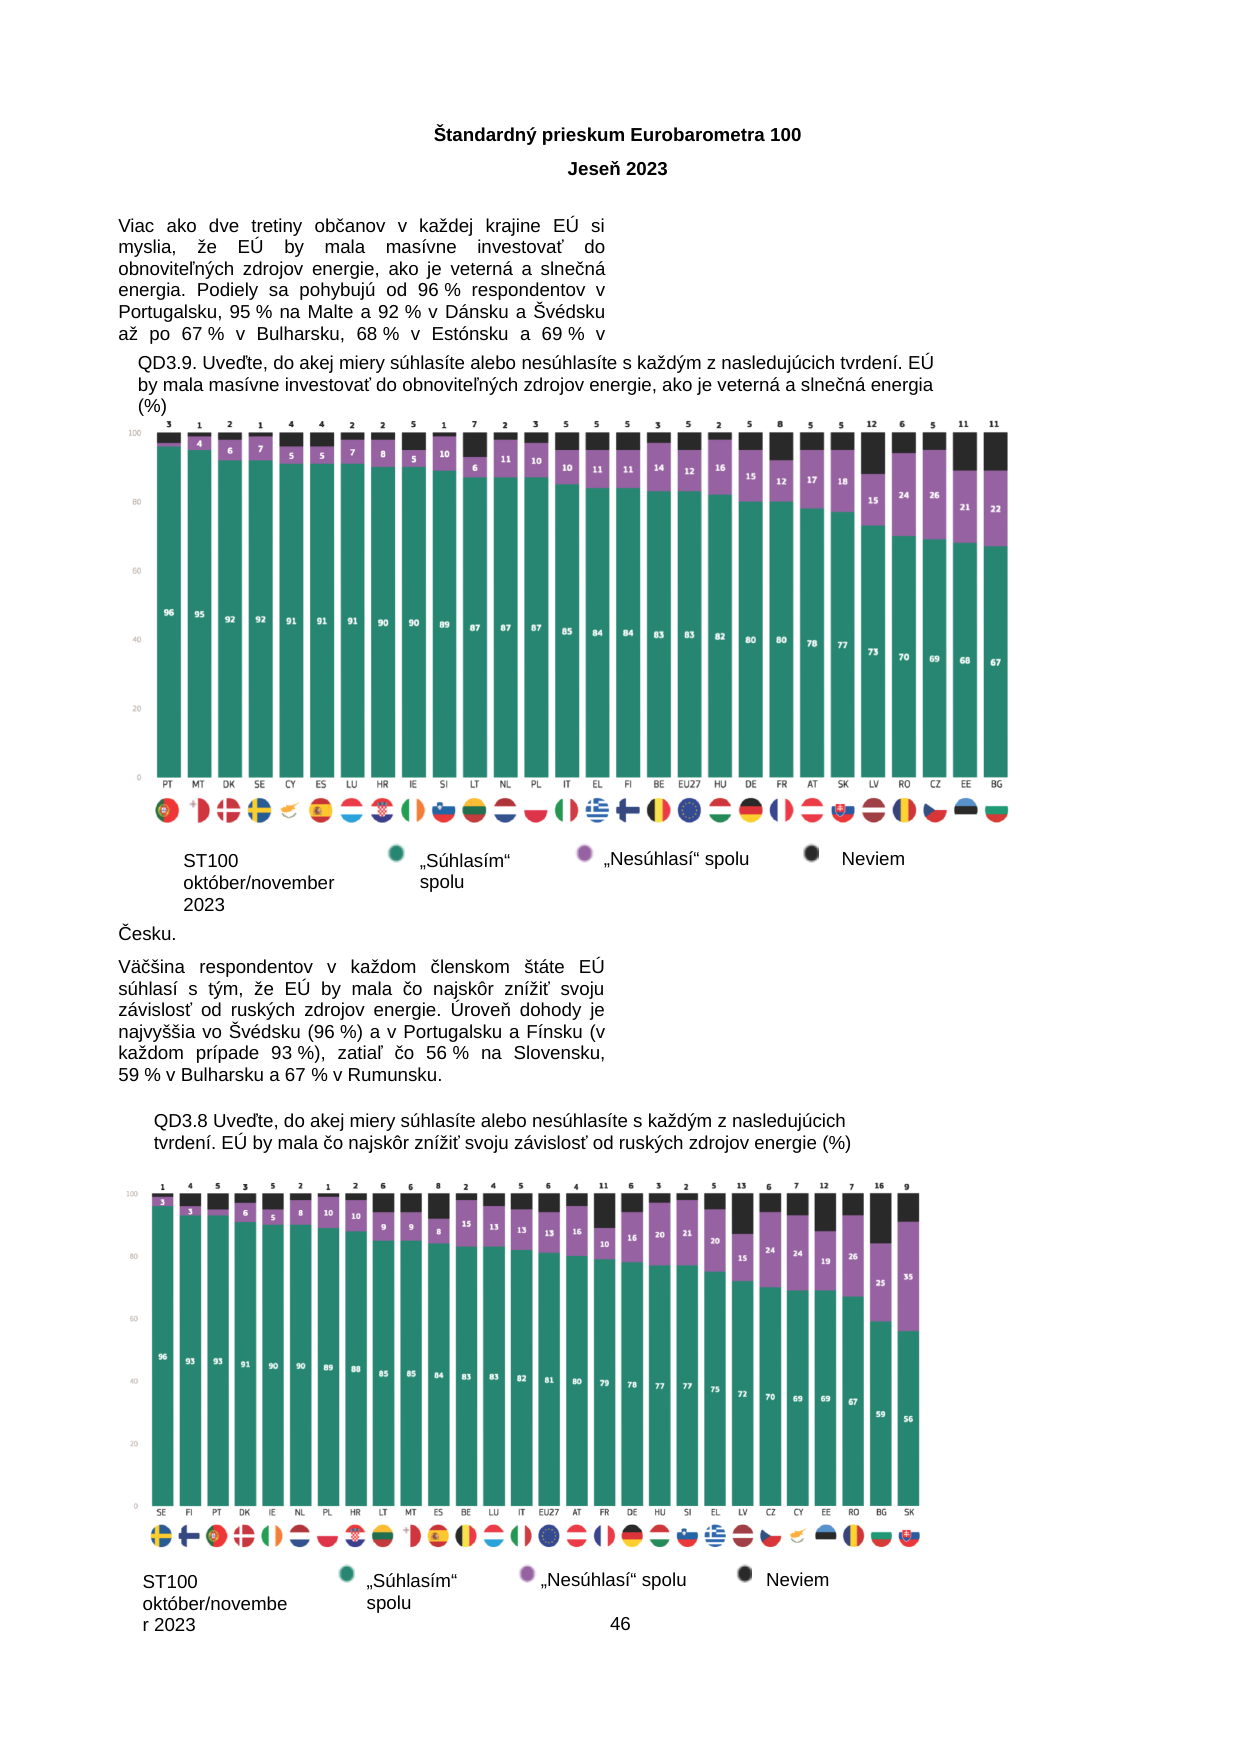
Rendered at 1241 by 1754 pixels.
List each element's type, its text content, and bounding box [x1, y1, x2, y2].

picture [118, 1176, 927, 1597]
picture [120, 415, 1023, 829]
picture [383, 830, 819, 877]
text Väčšina respondentov v každom členskom štáte EÚ súhlasí s tým, že EÚ by mala čo najskôr znížiť svoju závislosť od ruských zdrojov energie. Úroveň dohody je najvyššia vo Švédsku (96 %) a v Portugalsku a Fínsku (v každom prípade 93 %), zatiaľ čo 56 % na Slovensku, 59 % v Bulharsku a 67 % v Rumunsku. [118, 956, 605, 1085]
text Viac ako dve tretiny občanov v každej krajine EÚ si myslia, že EÚ by mala masívne investovať do obnoviteľných zdrojov energie, ako je veterná a slnečná energia. Podiely sa pohybujú od 96 % respondentov v Portugalsku, 95 % na Malte a 92 % v Dánsku a Švédsku až po 67 % v Bulharsku, 68 % v Estónsku a 69 % v Česku. [118, 214, 605, 944]
